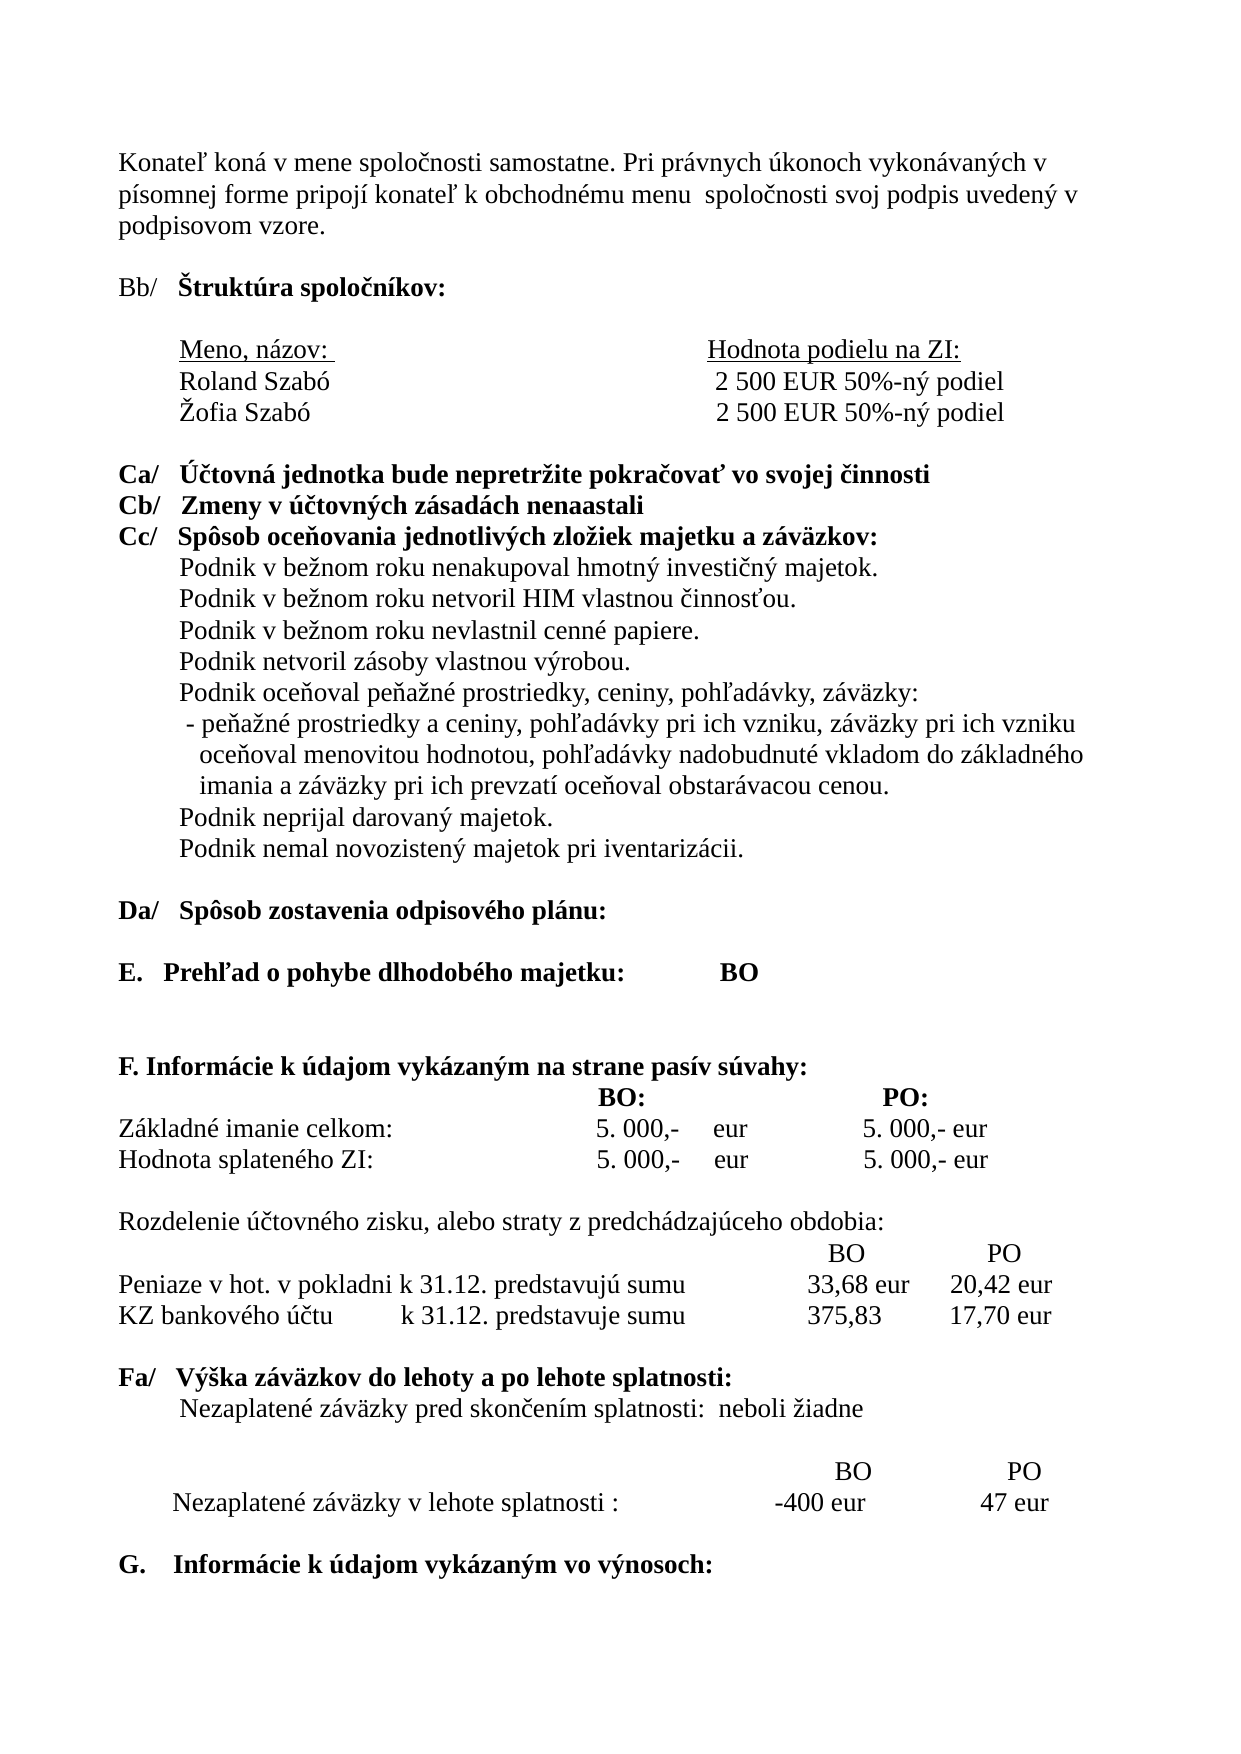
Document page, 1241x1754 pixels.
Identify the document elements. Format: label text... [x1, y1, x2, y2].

text Peniaze v hot. v pokladni k 31.12. predstavujú sumu 33,68 eur 20,42 eur [118, 1268, 1122, 1299]
text BO PO [118, 1237, 1122, 1268]
text Ca/ Účtovná jednotka bude nepretržite pokračovať vo svojej činnosti [118, 458, 1122, 489]
text Žofia Szabó 2 500 EUR 50%-ný podiel [118, 396, 1122, 427]
text G. Informácie k údajom vykázaným vo výnosoch: [118, 1548, 1122, 1579]
text Nezaplatené záväzky pred skončením splatnosti: neboli žiadne [118, 1392, 1122, 1423]
text Konateľ koná v mene spoločnosti samostatne. Pri právnych úkonoch vykonávaných v písomnej forme pripojí konateľ k obchodnému menu spoločnosti svoj podpis uvedený v podpisovom vzore. [118, 147, 1122, 240]
text KZ bankového účtu k 31.12. predstavuje sumu 375,83 17,70 eur [118, 1299, 1122, 1330]
text Nezaplatené záväzky v lehote splatnosti : -400 eur 47 eur [118, 1486, 1122, 1517]
text Bb/ Štruktúra spoločníkov: [118, 271, 1122, 302]
text Roland Szabó 2 500 EUR 50%-ný podiel [118, 364, 1122, 396]
text Podnik v bežnom roku netvoril HIM vlastnou činnosťou. [118, 583, 1122, 614]
text Základné imanie celkom: 5. 000,- eur 5. 000,- eur [118, 1112, 1122, 1143]
text Podnik oceňoval peňažné prostriedky, ceniny, pohľadávky, záväzky: [118, 676, 1122, 707]
text Podnik netvoril zásoby vlastnou výrobou. [118, 645, 1122, 676]
text Hodnota splateného ZI: 5. 000,- eur 5. 000,- eur [118, 1143, 1122, 1174]
text Podnik v bežnom roku nenakupoval hmotný investičný majetok. [118, 551, 1122, 583]
text Podnik v bežnom roku nevlastnil cenné papiere. [118, 614, 1122, 645]
text BO: PO: [118, 1081, 1122, 1112]
text Rozdelenie účtovného zisku, alebo straty z predchádzajúceho obdobia: [118, 1206, 1122, 1237]
text Da/ Spôsob zostavenia odpisového plánu: [118, 894, 1122, 925]
text Cb/ Zmeny v účtovných zásadách nenaastali [118, 489, 1122, 520]
text Fa/ Výška záväzkov do lehoty a po lehote splatnosti: [118, 1361, 1122, 1392]
text Podnik neprijal darovaný majetok. [118, 801, 1122, 832]
text - peňažné prostriedky a ceniny, pohľadávky pri ich vzniku, záväzky pri ich vzniku [118, 707, 1122, 738]
text Podnik nemal novozistený majetok pri iventarizácii. [118, 832, 1122, 863]
text E. Prehľad o pohybe dlhodobého majetku: BO [118, 956, 1122, 987]
text Cc/ Spôsob oceňovania jednotlivých zložiek majetku a záväzkov: [118, 520, 1122, 551]
text F. Informácie k údajom vykázaným na strane pasív súvahy: [118, 1050, 1122, 1081]
text imania a záväzky pri ich prevzatí oceňoval obstarávacou cenou. [118, 769, 1122, 801]
text BO PO [118, 1455, 1122, 1486]
text Meno, názov: Hodnota podielu na ZI: [118, 333, 1122, 364]
text oceňoval menovitou hodnotou, pohľadávky nadobudnuté vkladom do základného [118, 738, 1122, 769]
